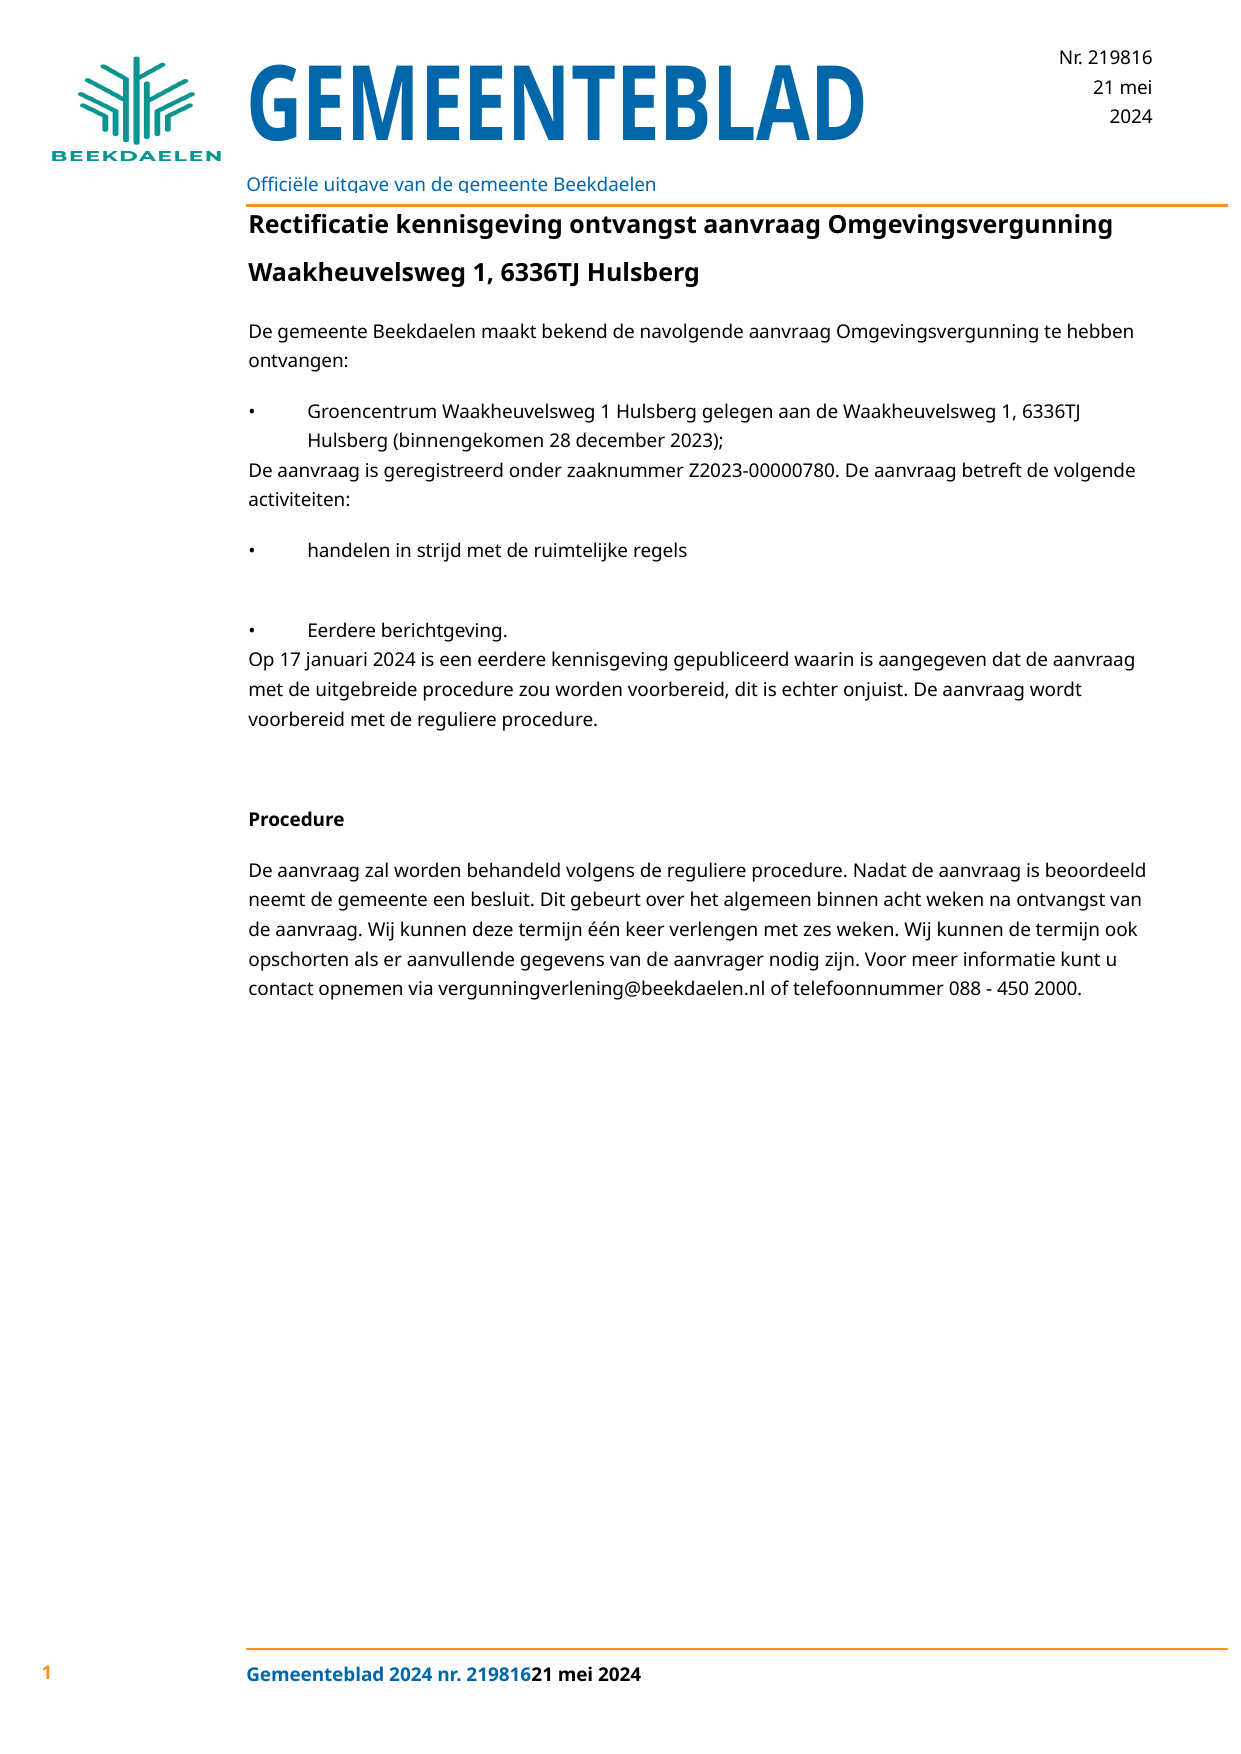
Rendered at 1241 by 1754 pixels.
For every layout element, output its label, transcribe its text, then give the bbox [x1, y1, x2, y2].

text De aanvraag is geregistreerd onder zaaknummer Z2023-00000780. De aanvraag betreft de volgende activiteiten: [248, 457, 1152, 512]
text Procedure [248, 807, 1152, 832]
text Rectificatie kennisgeving ontvangst aanvraag Omgevingsvergunning Waakheuvelsweg 1, 6336TJ Hulsberg [248, 207, 1152, 288]
text De aanvraag zal worden behandeld volgens de reguliere procedure. Nadat de aanvraag is beoordeeld neemt de gemeente een besluit. Dit gebeurt over het algemeen binnen acht weken na ontvangst van de aanvraag. Wij kunnen deze termijn één keer verlengen met zes weken. Wij kunnen de termijn ook opschorten als er aanvullende gegevens van de aanvrager nodig zijn. Voor meer informatie kunt u contact opnemen via vergunningverlening@beekdaelen.nl of telefoonnummer 088 - 450 2000. [248, 857, 1152, 1001]
list handelen in strijd met de ruimtelijke regels [248, 537, 1152, 563]
text Op 17 januari 2024 is een eerdere kennisgeving gepubliceerd waarin is aangegeven dat de aanvraag met de uitgebreide procedure zou worden voorbereid, dit is echter onjuist. De aanvraag wordt voorbereid met de reguliere procedure. [248, 647, 1152, 732]
text De gemeente Beekdaelen maakt bekend de navolgende aanvraag Omgevingsvergunning te hebben ontvangen: [248, 318, 1152, 373]
picture [41, 47, 231, 172]
list Groencentrum Waakheuvelsweg 1 Hulsberg gelegen aan de Waakheuvelsweg 1, 6336TJ Hulsberg (binnengekomen 28 december 2023); [248, 398, 1152, 453]
list Eerdere berichtgeving. [248, 617, 1152, 643]
